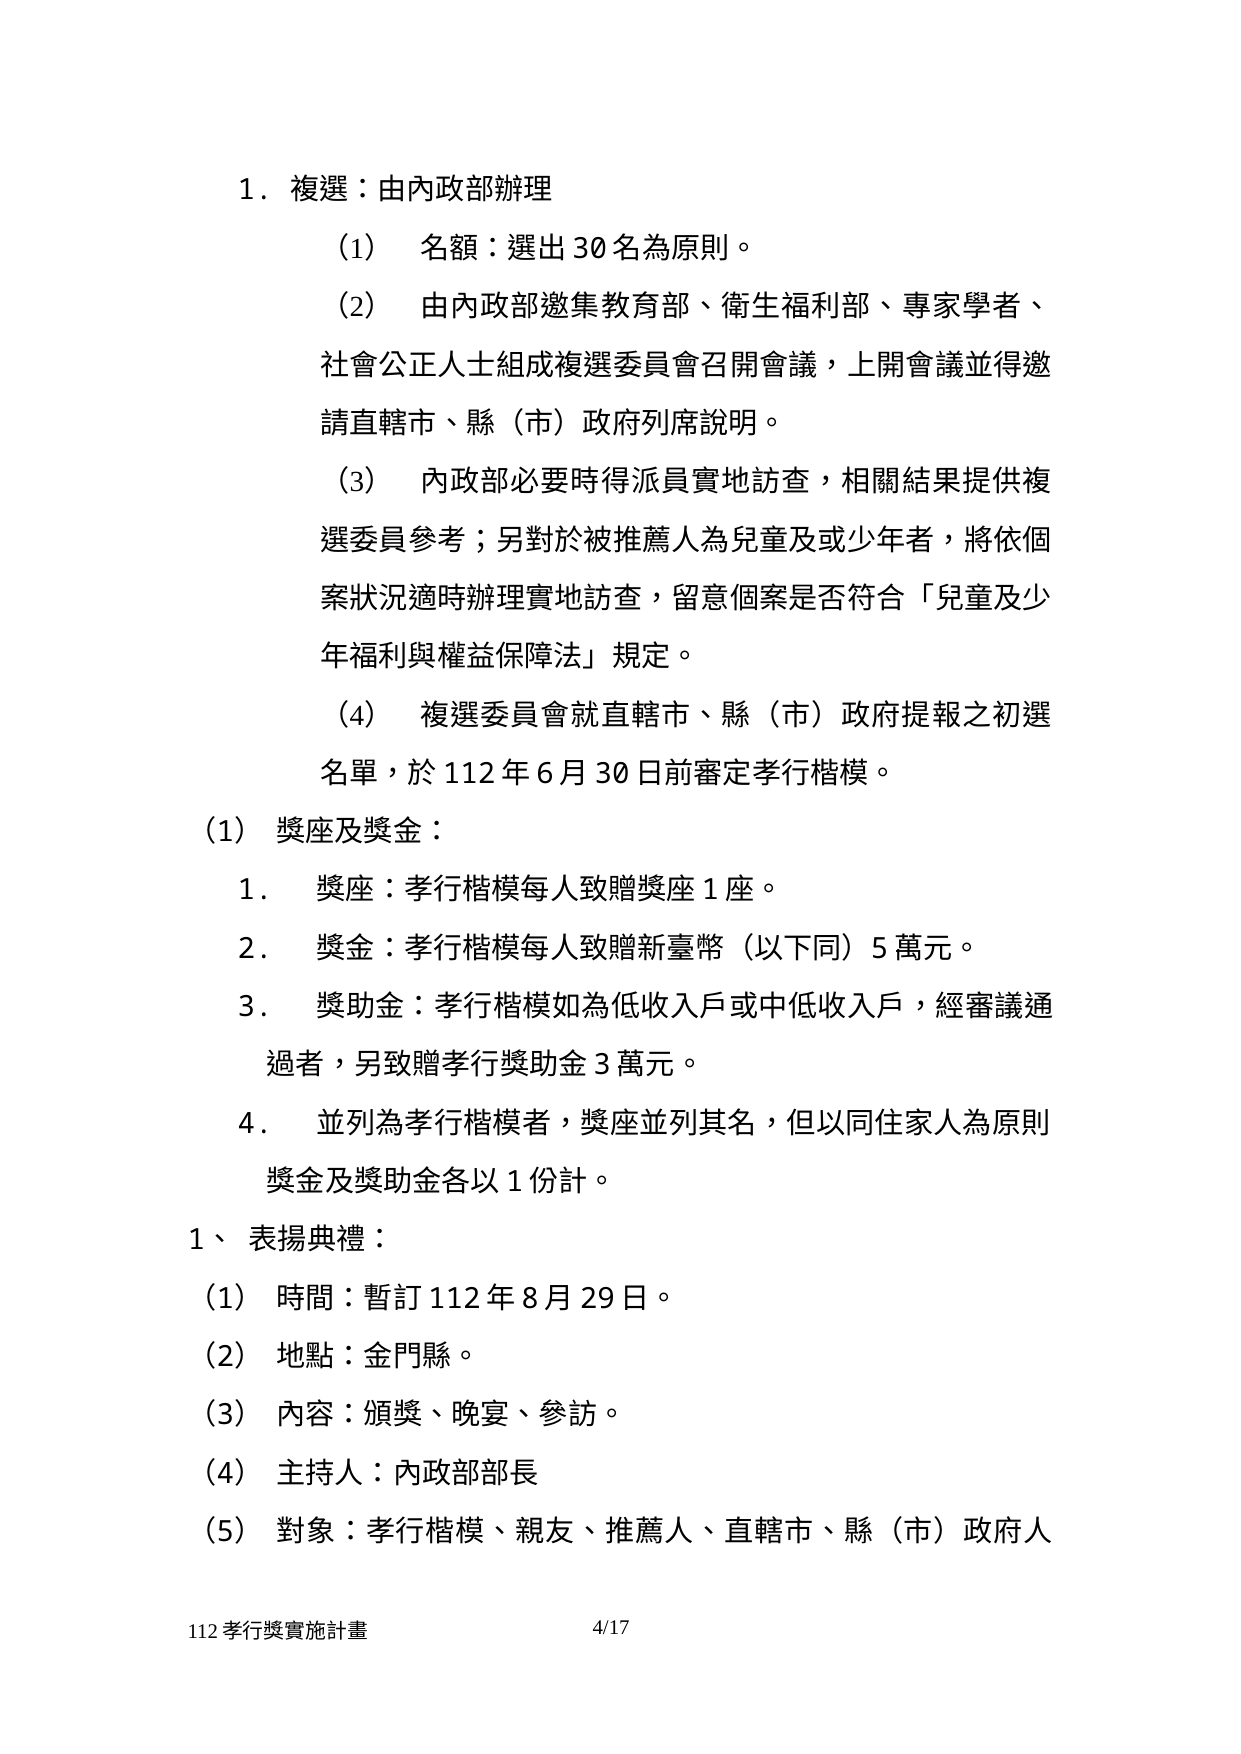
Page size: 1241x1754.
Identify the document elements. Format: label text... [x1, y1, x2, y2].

list 獎助金：孝行楷模如為低收入戶或中低收入戶，經審議通過者，另致贈孝行獎助金3萬元。 [237, 967, 1053, 1083]
list 內容：頒獎、晚宴、參訪。 [187, 1375, 1053, 1433]
list 獎座及獎金： [187, 792, 1053, 850]
list 地點：金門縣。 [187, 1317, 1053, 1375]
list 由內政部邀集教育部、衛生福利部、專家學者、社會公正人士組成複選委員會召開會議，上開會議並得邀請直轄市、縣（市）政府列席說明。 [320, 267, 1053, 442]
list 對象：孝行楷模、親友、推薦人、直轄市、縣（市）政府人 [187, 1492, 1053, 1550]
list 名額：選出30名為原則。 [320, 208, 1053, 267]
list 並列為孝行楷模者，獎座並列其名，但以同住家人為原則；獎金及獎助金各以1份計。 [237, 1083, 1053, 1200]
list 時間：暫訂112年8月29日。 [187, 1258, 1053, 1317]
list 複選委員會就直轄市、縣（市）政府提報之初選名單，於112年6月30日前審定孝行楷模。 [320, 675, 1053, 792]
list 複選：由內政部辦理 [237, 150, 1053, 208]
list 獎金：孝行楷模每人致贈新臺幣（以下同）5萬元。 [237, 908, 1053, 967]
list 表揚典禮： [187, 1200, 1053, 1258]
list 主持人：內政部部長 [187, 1433, 1053, 1492]
list 獎座：孝行楷模每人致贈獎座1座。 [237, 850, 1053, 908]
list 內政部必要時得派員實地訪查，相關結果提供複選委員參考；另對於被推薦人為兒童及或少年者，將依個案狀況適時辦理實地訪查，留意個案是否符合「兒童及少年福利與權益保障法」規定。 [320, 442, 1053, 675]
